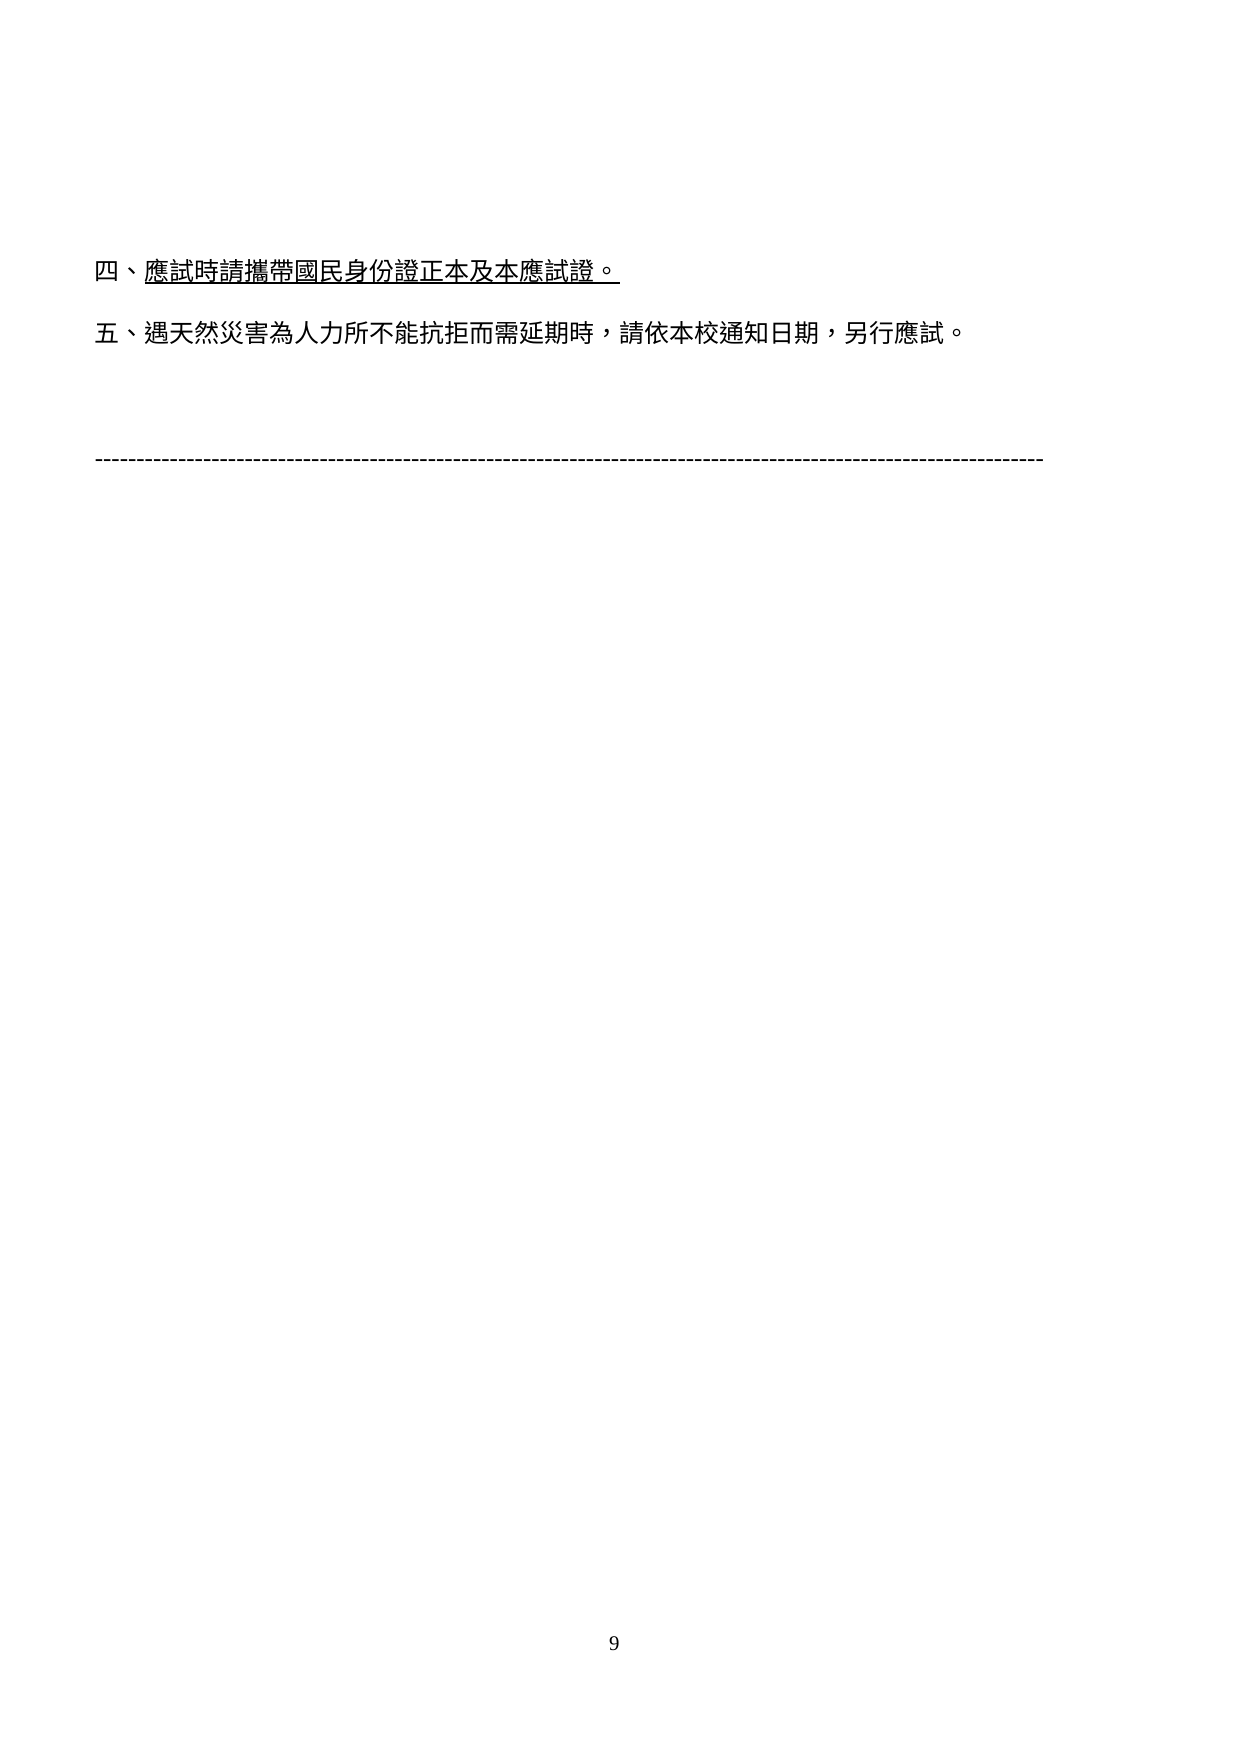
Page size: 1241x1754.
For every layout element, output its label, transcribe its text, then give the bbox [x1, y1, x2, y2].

text ------------------------------------------------------------------------------------------------------------------ [94, 415, 1134, 478]
text 五、遇天然災害為人力所不能抗拒而需延期時，請依本校通知日期，另行應試。 [94, 290, 1134, 353]
text 四、應試時請攜帶國民身份證正本及本應試證。 [94, 228, 1134, 290]
